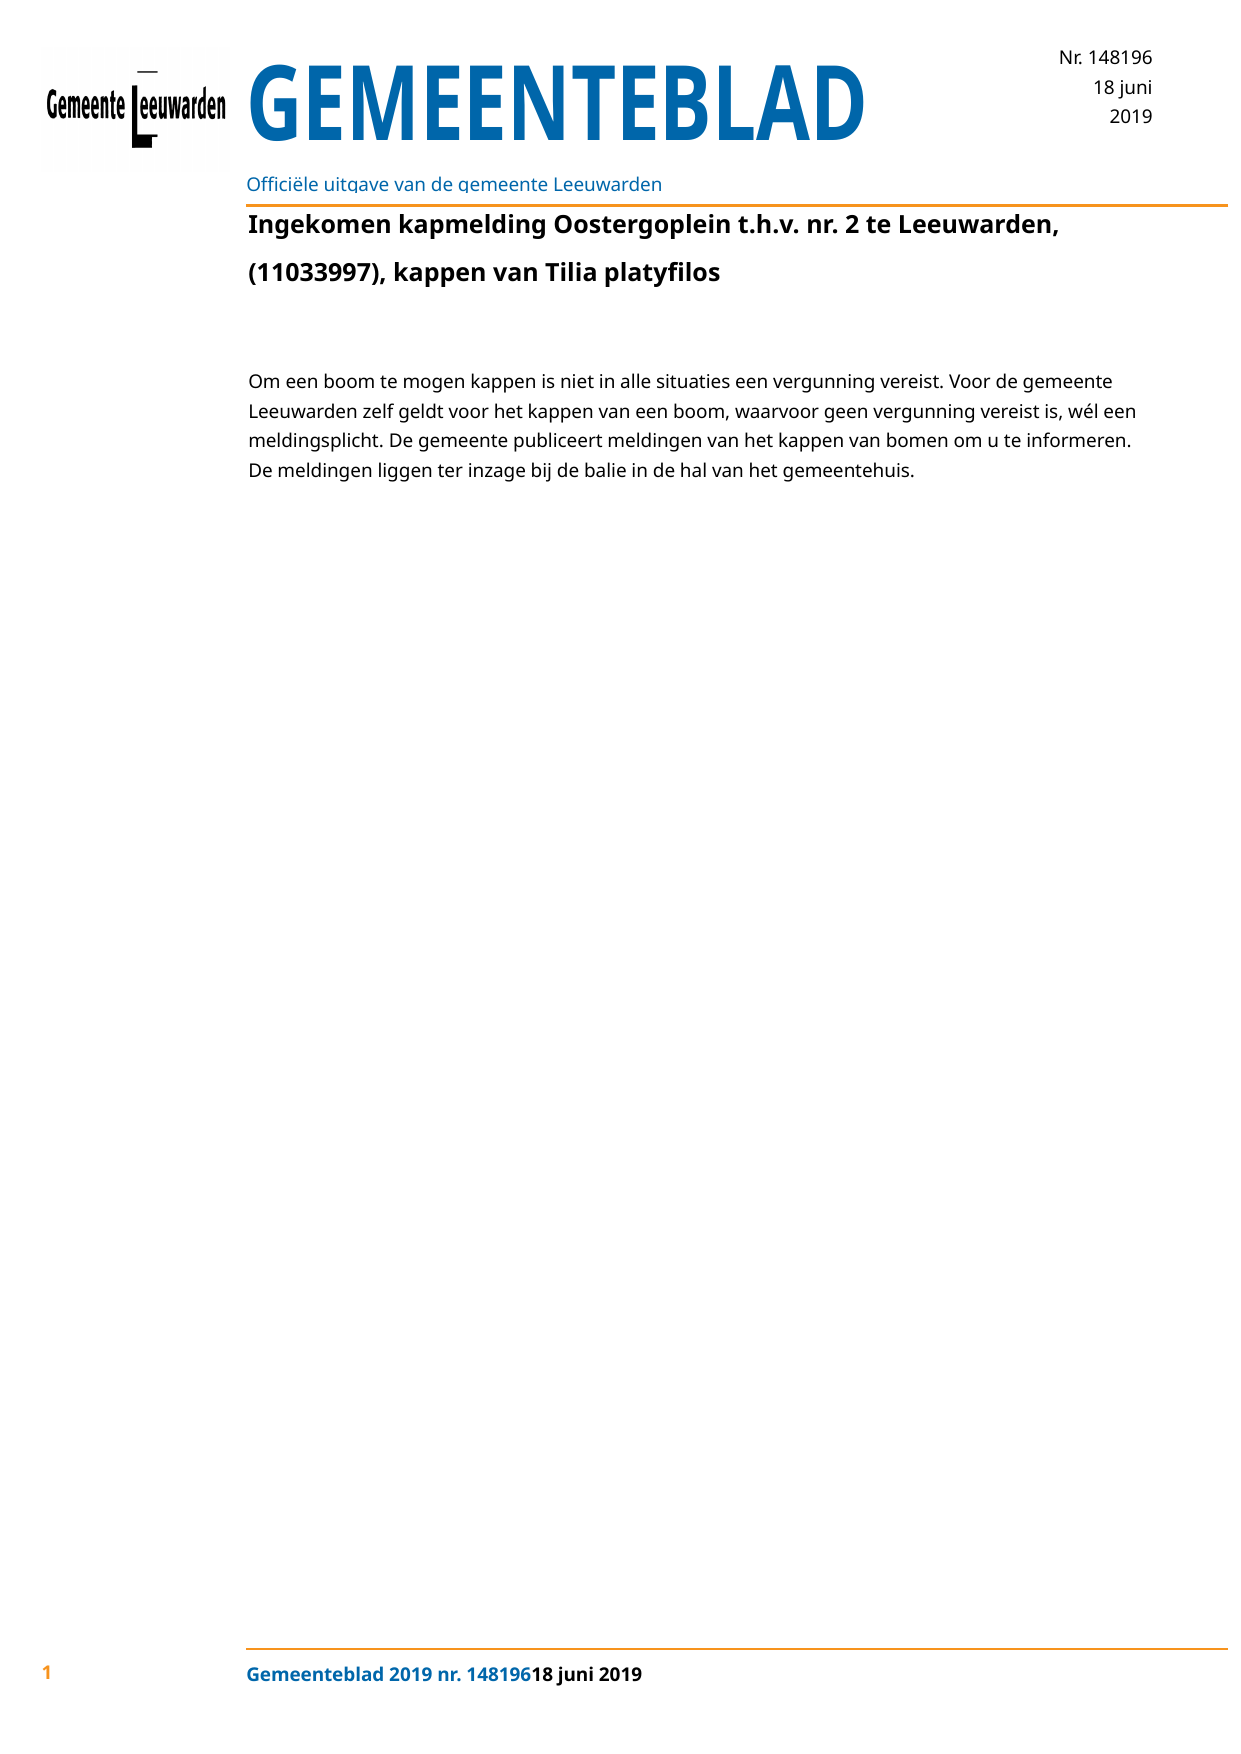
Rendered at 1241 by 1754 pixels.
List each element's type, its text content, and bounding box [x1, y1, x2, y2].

text Ingekomen kapmelding Oostergoplein t.h.v. nr. 2 te Leeuwarden, (11033997), kappen van Tilia platyfilos [248, 207, 1152, 288]
picture [41, 47, 231, 172]
text Om een boom te mogen kappen is niet in alle situaties een vergunning vereist. Voor de gemeente Leeuwarden zelf geldt voor het kappen van een boom, waarvoor geen vergunning vereist is, wél een meldingsplicht. De gemeente publiceert meldingen van het kappen van bomen om u te informeren. De meldingen liggen ter inzage bij de balie in de hal van het gemeentehuis. [248, 368, 1152, 483]
